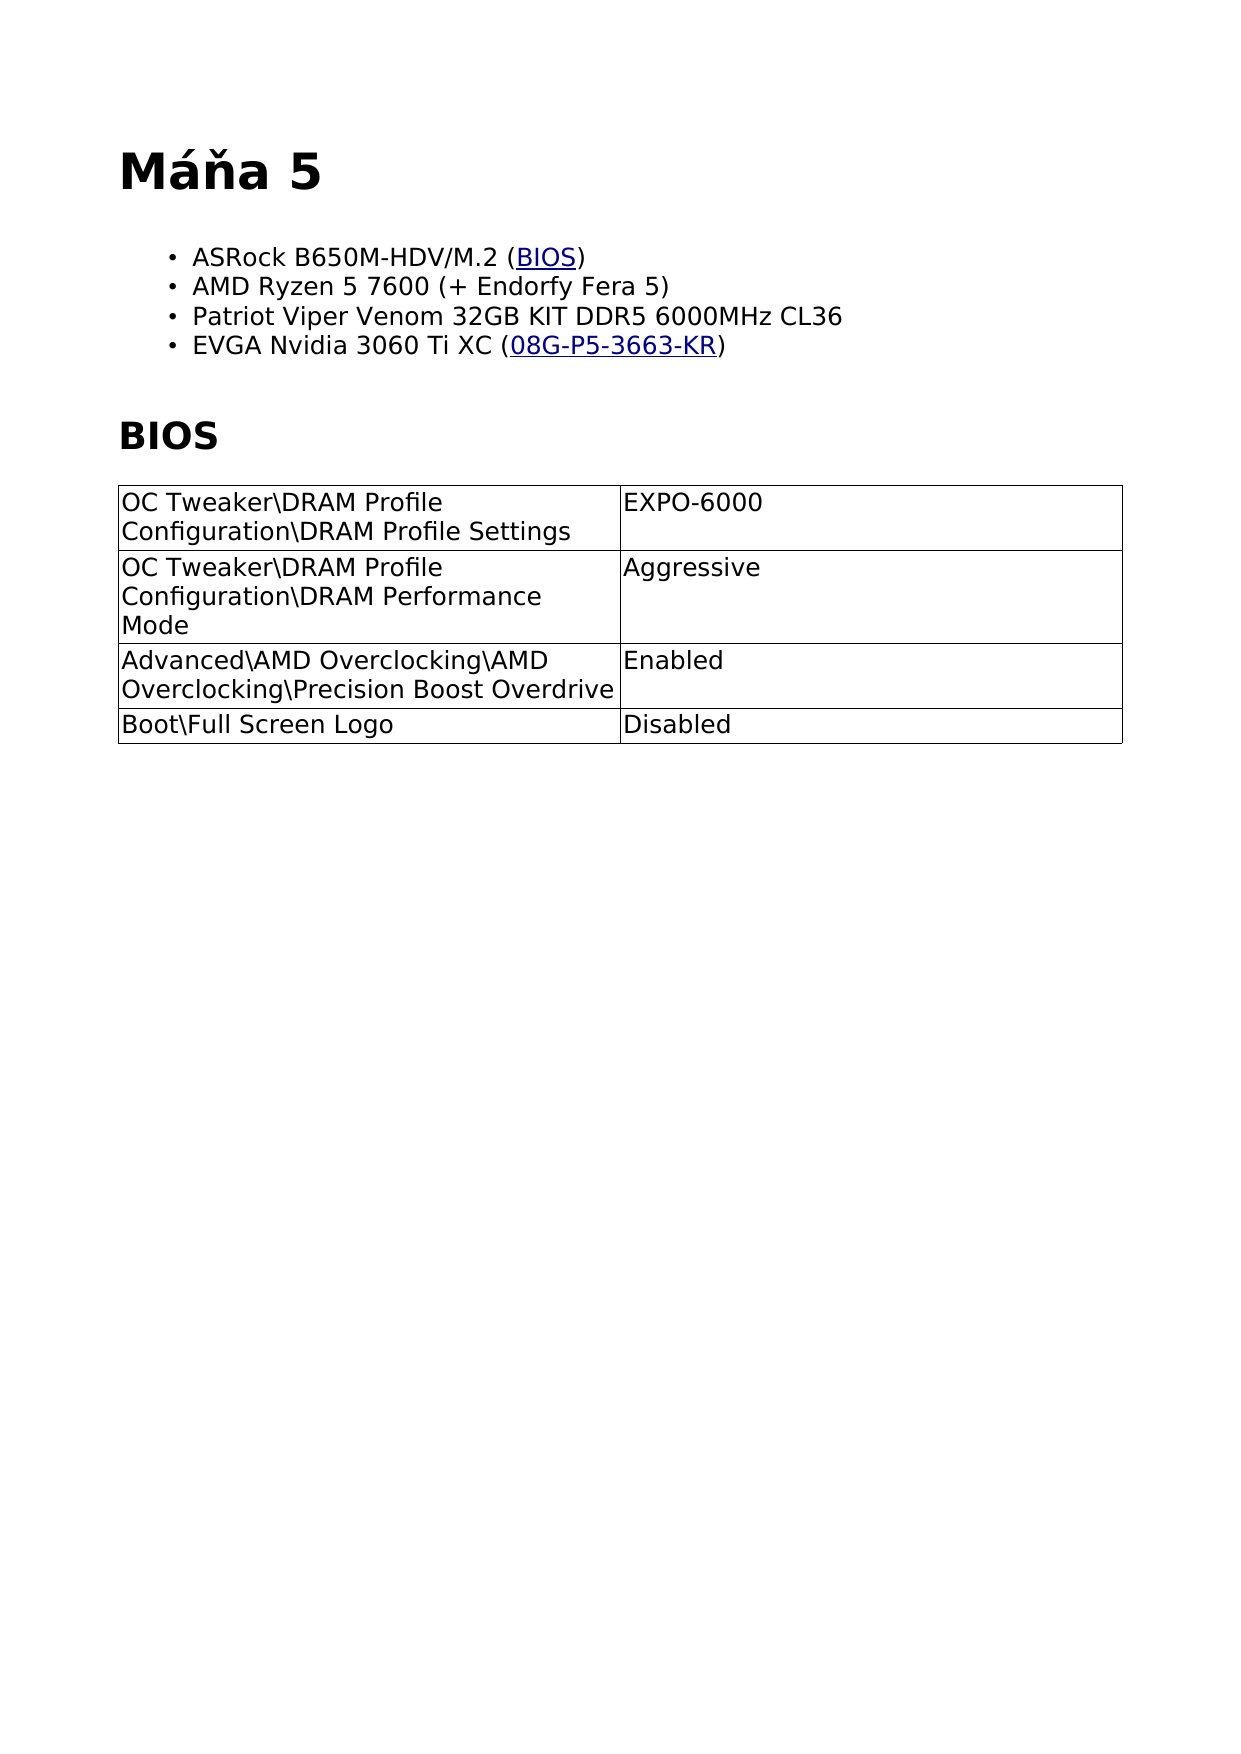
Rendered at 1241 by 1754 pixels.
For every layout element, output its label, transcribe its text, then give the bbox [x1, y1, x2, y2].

table_cell Disabled [621, 709, 1122, 742]
list Patriot Viper Venom 32GB KIT DDR5 6000MHz CL36 [177, 302, 1122, 331]
table_cell Advanced\AMD Overclocking\AMD Overclocking\Precision Boost Overdrive [119, 644, 620, 707]
table_cell OC Tweaker\DRAM Profile Configuration\DRAM Performance Mode [119, 551, 620, 643]
table_header EXPO-6000 [621, 486, 1122, 550]
list ASRock B650M-HDV/M.2 (BIOS) [177, 243, 1122, 272]
subtitle BIOS [118, 414, 1122, 458]
table_cell Enabled [621, 644, 1122, 707]
table_cell Aggressive [621, 551, 1122, 643]
list AMD Ryzen 5 7600 (+ Endorfy Fera 5) [177, 272, 1122, 302]
table_cell Boot\Full Screen Logo [119, 709, 620, 742]
table_header OC Tweaker\DRAM Profile Configuration\DRAM Profile Settings [119, 486, 620, 550]
list EVGA Nvidia 3060 Ti XC (08G-P5-3663-KR) [177, 331, 1122, 360]
subtitle Máňa 5 [118, 143, 1122, 201]
